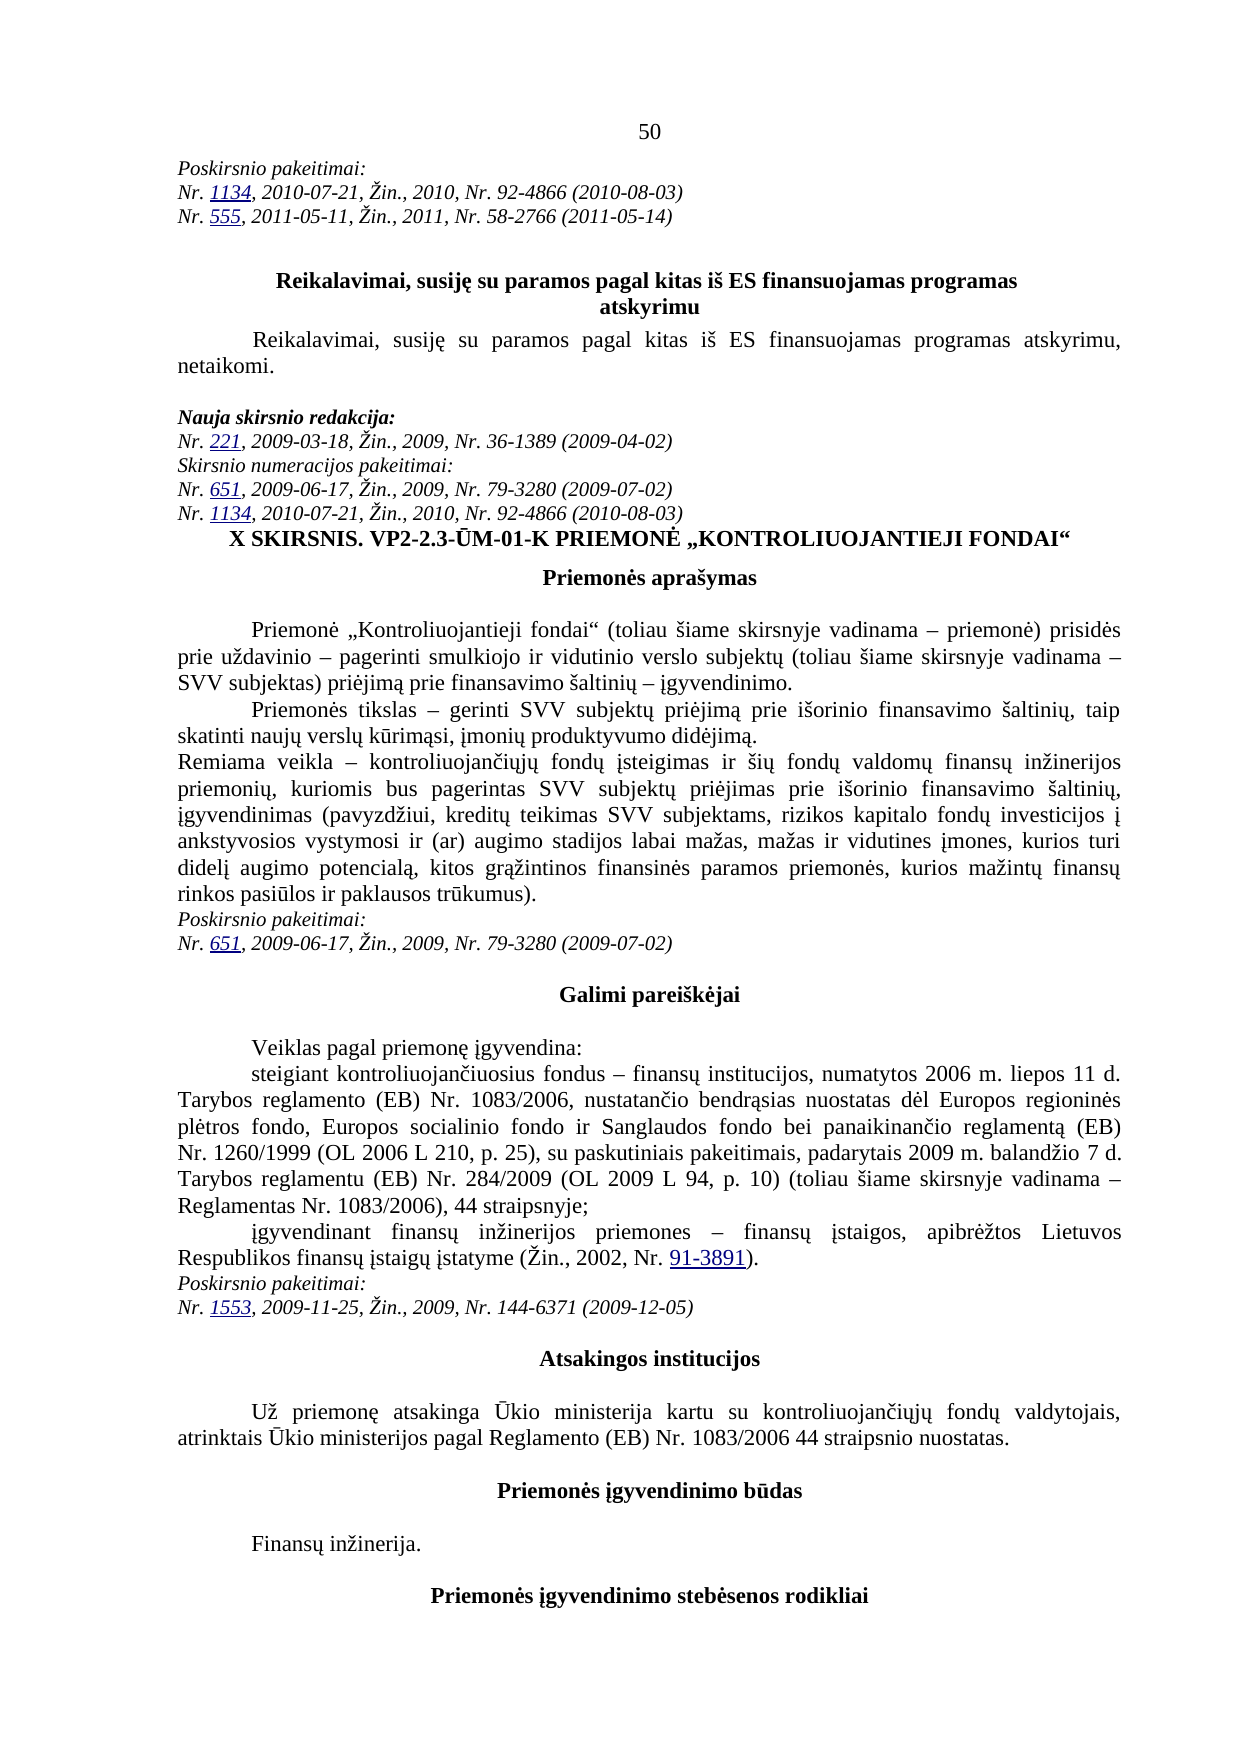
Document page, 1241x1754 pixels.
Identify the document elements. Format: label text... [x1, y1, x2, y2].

text Finansų inžinerija. [177, 1530, 1122, 1556]
text Galimi pareiškėjai [177, 981, 1122, 1007]
text Nr. 1134, 2010-07-21, Žin., 2010, Nr. 92-4866 (2010-08-03) [177, 501, 1122, 525]
text Atsakingos institucijos [177, 1345, 1122, 1372]
text Reikalavimai, susiję su paramos pagal kitas iš ES finansuojamas programas atskyrimu, netaikomi. [177, 326, 1122, 378]
text Veiklas pagal priemonę įgyvendina: [177, 1034, 1122, 1060]
text Už priemonę atsakinga Ūkio ministerija kartu su kontroliuojančiųjų fondų valdytojais, atrinktais Ūkio ministerijos pagal Reglamento (EB) Nr. 1083/2006 44 straipsnio nuostatas. [177, 1398, 1122, 1451]
text X SKIRSNIS. VP2-2.3-ŪM-01-K PRIEMONĖ „KONTROLIUOJANTIEJI FONDAI“ [177, 525, 1122, 551]
text Nr. 1553, 2009-11-25, Žin., 2009, Nr. 144-6371 (2009-12-05) [177, 1295, 1122, 1319]
text Nr. 651, 2009-06-17, Žin., 2009, Nr. 79-3280 (2009-07-02) [177, 477, 1122, 501]
text Poskirsnio pakeitimai: [177, 156, 1122, 180]
text Priemonės įgyvendinimo stebėsenos rodikliai [177, 1582, 1122, 1609]
text Priemonės aprašymas [177, 564, 1122, 590]
text Poskirsnio pakeitimai: [177, 906, 1122, 931]
text Nr. 1134, 2010-07-21, Žin., 2010, Nr. 92-4866 (2010-08-03) [177, 180, 1122, 204]
text Nr. 651, 2009-06-17, Žin., 2009, Nr. 79-3280 (2009-07-02) [177, 931, 1122, 954]
text Nr. 221, 2009-03-18, Žin., 2009, Nr. 36-1389 (2009-04-02) [177, 429, 1122, 453]
text Nr. 555, 2011-05-11, Žin., 2011, Nr. 58-2766 (2011-05-14) [177, 204, 1122, 228]
text Priemonės įgyvendinimo būdas [177, 1477, 1122, 1503]
text įgyvendinant finansų inžinerijos priemones – finansų įstaigos, apibrėžtos Lietuvos Respublikos finansų įstaigų įstatyme (Žin., 2002, Nr. 91-3891). [177, 1218, 1122, 1271]
text Priemonė „Kontroliuojantieji fondai“ (toliau šiame skirsnyje vadinama – priemonė) prisidės prie uždavinio – pagerinti smulkiojo ir vidutinio verslo subjektų (toliau šiame skirsnyje vadinama – SVV subjektas) priėjimą prie finansavimo šaltinių – įgyvendinimo. [177, 617, 1122, 696]
text Skirsnio numeracijos pakeitimai: [177, 453, 1122, 477]
text Reikalavimai, susiję su paramos pagal kitas iš ES finansuojamas programas atskyrimu [177, 240, 1122, 319]
text Nauja skirsnio redakcija: [177, 405, 1122, 429]
text Remiama veikla – kontroliuojančiųjų fondų įsteigimas ir šių fondų valdomų finansų inžinerijos priemonių, kuriomis bus pagerintas SVV subjektų priėjimas prie išorinio finansavimo šaltinių, įgyvendinimas (pavyzdžiui, kreditų teikimas SVV subjektams, rizikos kapitalo fondų investicijos į ankstyvosios vystymosi ir (ar) augimo stadijos labai mažas, mažas ir vidutines įmones, kurios turi didelį augimo potencialą, kitos grąžintinos finansinės paramos priemonės, kurios mažintų finansų rinkos pasiūlos ir paklausos trūkumus). [177, 748, 1122, 906]
text Priemonės tikslas – gerinti SVV subjektų priėjimą prie išorinio finansavimo šaltinių, taip skatinti naujų verslų kūrimąsi, įmonių produktyvumo didėjimą. [177, 696, 1122, 748]
text steigiant kontroliuojančiuosius fondus – finansų institucijos, numatytos 2006 m. liepos 11 d. Tarybos reglamento (EB) Nr. 1083/2006, nustatančio bendrąsias nuostatas dėl Europos regioninės plėtros fondo, Europos socialinio fondo ir Sanglaudos fondo bei panaikinančio reglamentą (EB) Nr. 1260/1999 (OL 2006 L 210, p. 25), su paskutiniais pakeitimais, padarytais 2009 m. balandžio 7 d. Tarybos reglamentu (EB) Nr. 284/2009 (OL 2009 L 94, p. 10) (toliau šiame skirsnyje vadinama – Reglamentas Nr. 1083/2006), 44 straipsnyje; [177, 1060, 1122, 1218]
text Poskirsnio pakeitimai: [177, 1271, 1122, 1295]
